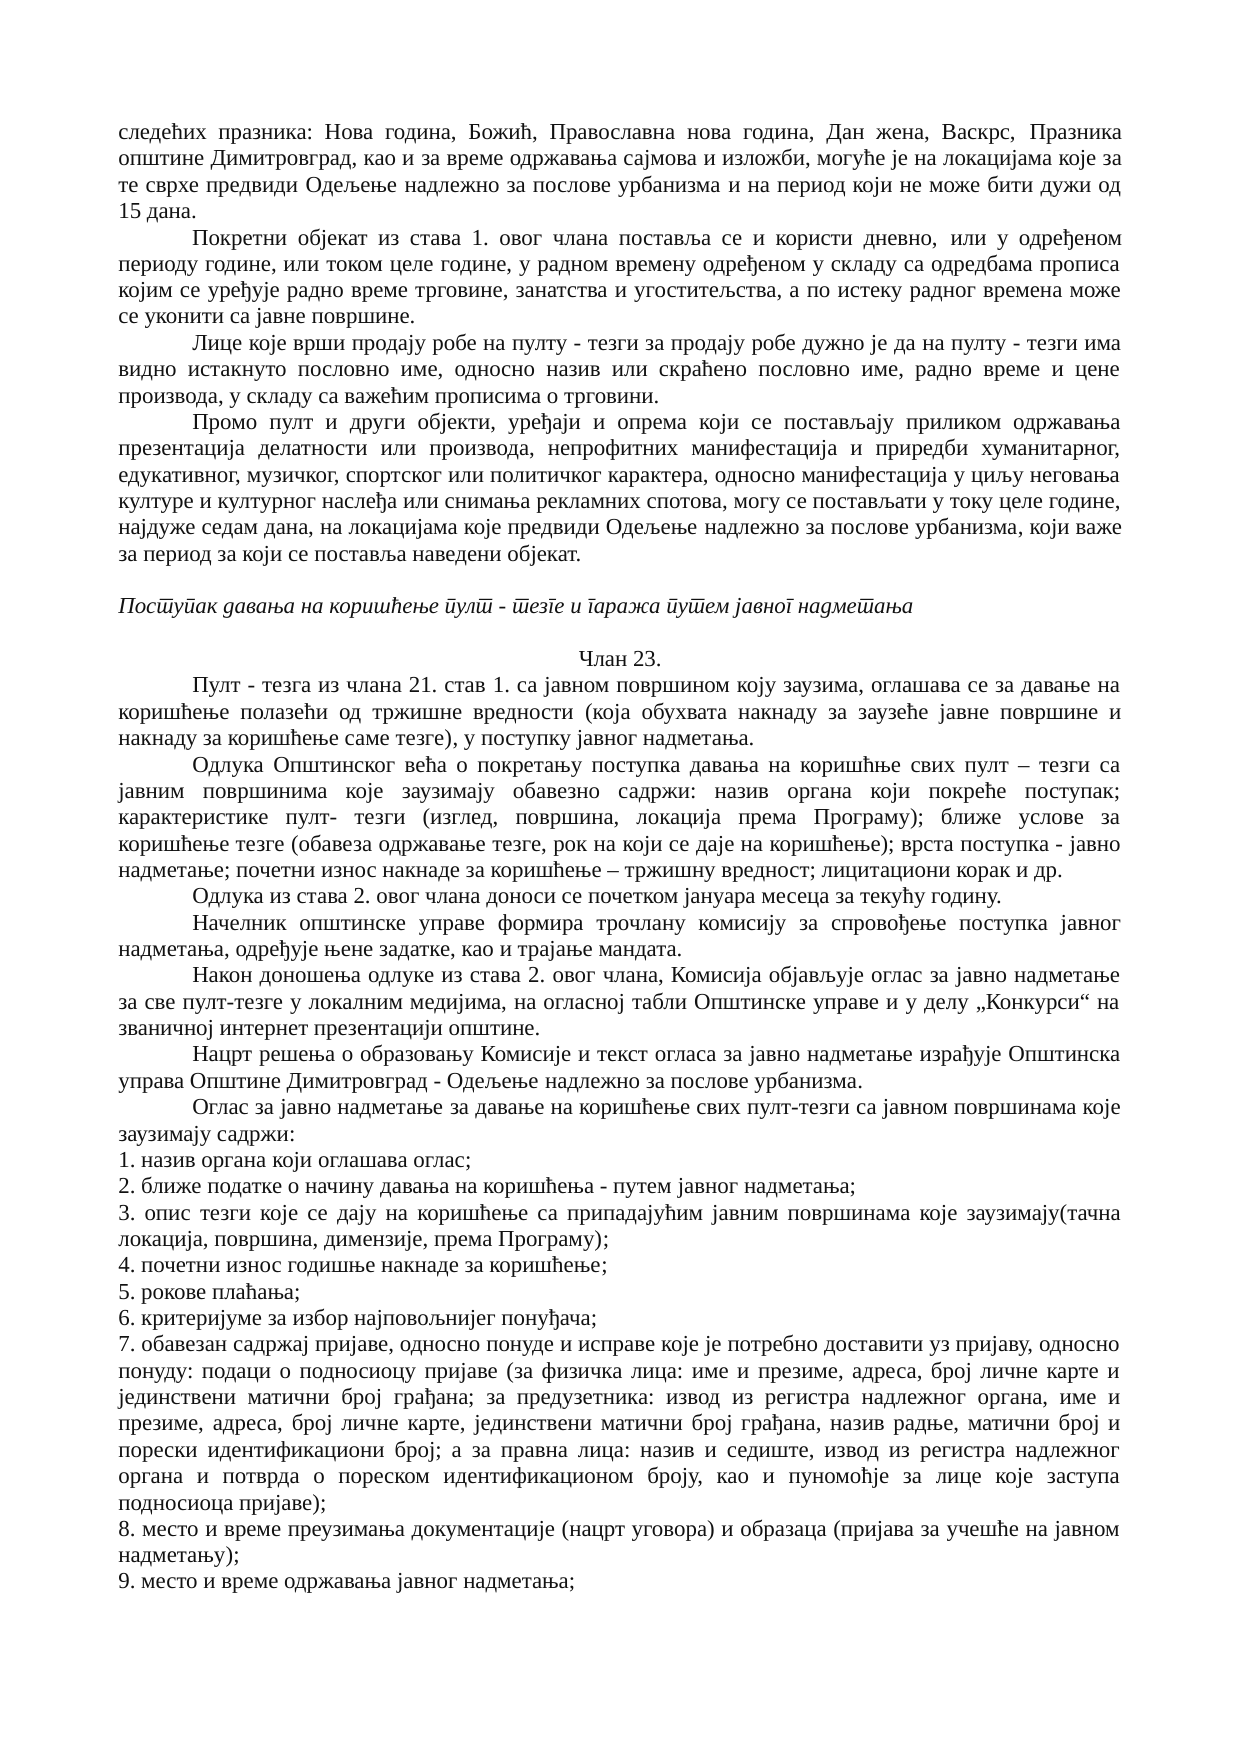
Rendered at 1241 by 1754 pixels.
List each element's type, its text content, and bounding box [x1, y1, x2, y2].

subtitle Покретни објекат из става 1. овог члана поставља се и користи дневно, или у одређеном периоду године, или током целе године, у радном времену одређеном у складу са одредбама прописа којим се уређује радно време трговине, занатства и угоститељства, а по истеку радног времена може се уконити са јавне површине. [118, 223, 1122, 329]
text следећих празника: Нова година, Божић, Православна нова година, Дан жена, Васкрс, Празника општине Димитровград, као и за време одржавања сајмова и изложби, могуће је на локацијама које за те сврхе предвиди Одељење надлежно за послове урбанизма и на период који не може бити дужи од 15 дана. [118, 118, 1122, 223]
text Одлука из става 2. овог члана доноси се почетком јануара месеца за текућу годину. [118, 882, 1122, 909]
text 1. назив органа који оглашава оглас; [118, 1146, 1122, 1172]
text Нацрт решења о образовању Комисије и текст огласа за јавно надметање израђује Општинска управа Општине Димитровград - Одељење надлежно за послове урбанизма. [118, 1041, 1122, 1093]
text Пулт - тезга из члана 21. став 1. са јавном површином коју заузима, оглашава се за давање на коришћење полазећи од тржишне вредности (која обухвата накнаду за заузеће јавне површине и накнаду за коришћење саме тезге), у поступку јавног надметања. [118, 672, 1122, 751]
text 3. опис тезги које се дају на коришћење са припадајућим јавним површинама које заузимају(тачна локација, површина, димензије, према Програму); [118, 1199, 1122, 1251]
text Начелник општинске управе формира трочлану комисију за спровођење поступка јавног надметања, одређује њене задатке, као и трајање мандата. [118, 909, 1122, 961]
text Промо пулт и други објекти, уређаји и опрема који се постављају приликом одржавања презентација делатности или производа, непрофитних манифестација и приредби хуманитарног, едукативног, музичког, спортског или политичког карактера, односно манифестација у циљу неговања културе и културног наслеђа или снимања рекламних спотова, могу се постављати у току целе године, најдуже седам дана, на локацијама које предвиди Одељење надлежно за послове урбанизма, који важе за период за који се поставља наведени објекат. [118, 408, 1122, 566]
text 7. обавезан садржај пријаве, односно понуде и исправе које је потребно доставити уз пријаву, односно понуду: подаци о подносиоцу пријаве (за физичка лица: име и презиме, адреса, број личне карте и јединствени матични број грађана; за предузетника: извод из регистра надлежног органа, име и презиме, адреса, број личне карте, јединствени матични број грађана, назив радње, матични број и порески идентификациони број; а за правна лица: назив и седиште, извод из регистра надлежног органа и потврда о пореском идентификационом броју, као и пуномоћје за лице које заступа подносиоца пријаве); [118, 1330, 1122, 1515]
text Након доношења одлуке из става 2. овог члана, Комисија објављује оглас за јавно надметање за све пулт-тезге у локалним медијима, на огласној табли Општинске управе и у делу „Конкурси“ на званичној интернет презентацији општине. [118, 961, 1122, 1041]
text Оглас за јавно надметање за давање на коришћење свих пулт-тезги са јавном површинама које заузимају садржи: [118, 1093, 1122, 1146]
text Одлука Општинског већа о покретању поступка давања на коришћње свих пулт – тезги са јавним површинима које заузимају обавезно садржи: назив органа који покреће поступак; карактеристике пулт- тезги (изглед, површина, локација према Програму); ближе услове за коришћење тезге (обавеза одржавање тезге, рок на који се даје на коришћење); врста поступка - јавно надметање; почетни износ накнаде за коришћење – тржишну вредност; лицитациони корак и др. [118, 751, 1122, 882]
text Поступак давања на коришћење пулт - тезге и гаража путем јавног надметања [118, 592, 1122, 619]
text 2. ближе податке о начину давања на коришћења - путем јавног надметања; [118, 1172, 1122, 1199]
text Лице које врши продају робе на пулту - тезги за продају робе дужно је да на пулту - тезги има видно истакнуто пословно име, односно назив или скраћено пословно име, радно време и цене производа, у складу са важећим прописима о трговини. [118, 329, 1122, 408]
text 9. место и време одржавања јавног надметања; [118, 1568, 1122, 1594]
text 6. критеријуме за избор најповољнијег понуђача; [118, 1304, 1122, 1330]
text 5. рокове плаћања; [118, 1278, 1122, 1304]
text 4. почетни износ годишње накнаде за коришћење; [118, 1251, 1122, 1278]
text Члан 23. [118, 645, 1122, 672]
text 8. место и време преузимања документације (нацрт уговора) и образаца (пријава за учешће на јавном надметању); [118, 1515, 1122, 1568]
